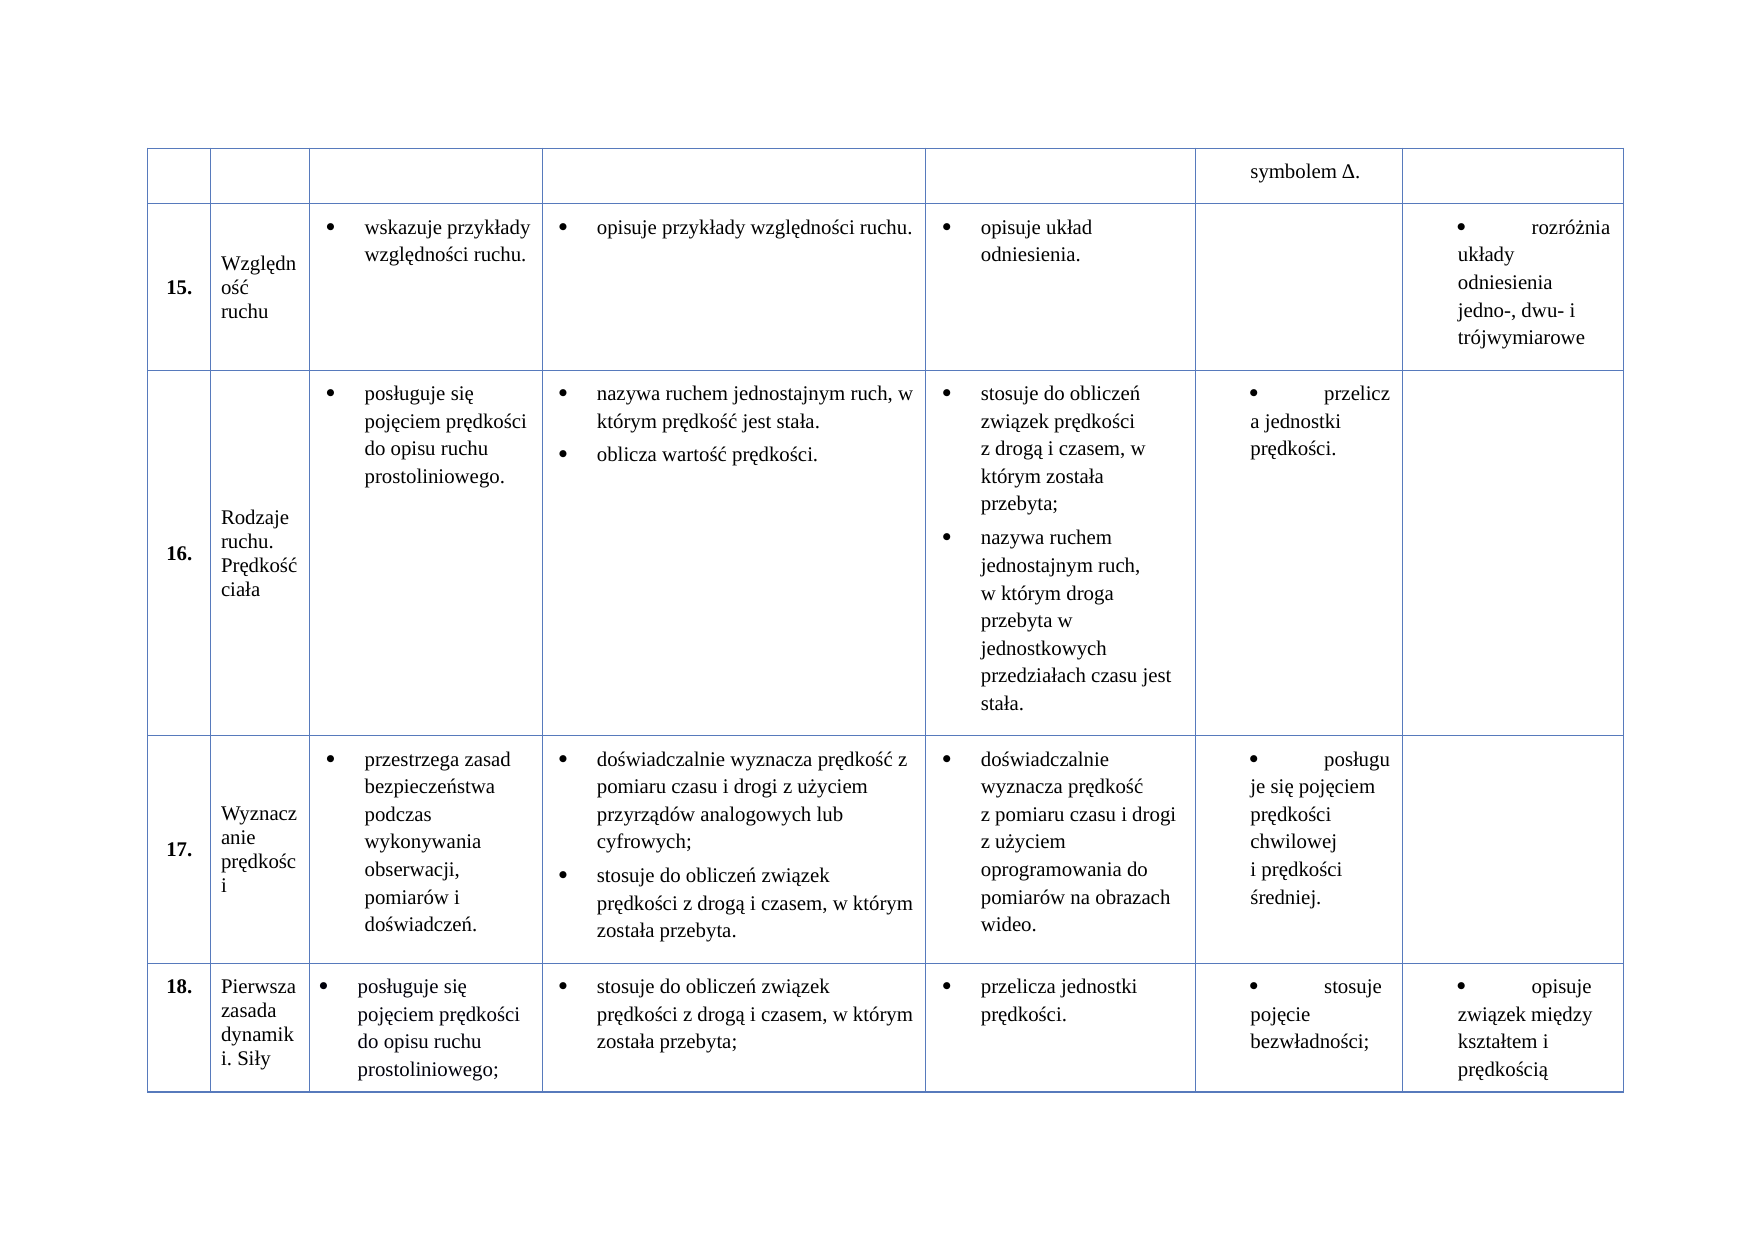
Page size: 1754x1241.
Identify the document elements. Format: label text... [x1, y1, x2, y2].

table_cell [926, 149, 1195, 203]
table_cell stosuje do obliczeń związek prędkości z drogą i czasem, w którym została przebyta; nazywa ruchem jednostajnym ruch, w którym droga przebyta w jednostkowych przedziałach czasu jest stała. [926, 371, 1195, 735]
table_cell [211, 149, 309, 203]
table_cell posługuje się pojęciem prędkości do opisu ruchu prostoliniowego; rozpoznaje i podaje nazwy sił: ciężkości, nacisku, oporów ruchu oraz podaje ich przykłady w różnych sytuacjach praktycznych. [310, 964, 542, 1091]
table_cell przelicza jednostki prędkości. [1196, 371, 1402, 735]
table_cell [1403, 736, 1623, 963]
table_cell [1403, 371, 1623, 735]
table_cell przestrzega zasad bezpieczeństwa podczas wykonywania obserwacji, pomiarów i doświadczeń. [310, 736, 542, 963]
table_cell nazywa ruchem jednostajnym ruch, w którym prędkość jest stała. oblicza wartość prędkości. [543, 371, 925, 735]
table_cell [1196, 204, 1402, 369]
table_cell [1403, 149, 1623, 203]
table_cell rozróżnia układy odniesienia jedno-, dwu- i trójwymiarowe [1403, 204, 1623, 369]
table_cell 15. [148, 204, 210, 369]
table_cell posługuje się pojęciem prędkości do opisu ruchu prostoliniowego. [310, 371, 542, 735]
table_cell [543, 149, 925, 203]
table_cell opisuje przykłady względności ruchu. [543, 204, 925, 369]
table_cell stosuje pojęcie bezwładności; . [1196, 964, 1402, 1091]
table_cell wskazuje przykłady względności ruchu. [310, 204, 542, 369]
table_cell [148, 149, 210, 203]
table_cell opisuje związek między kształtem i prędkością [1403, 964, 1623, 1091]
table_cell stosuje do obliczeń związek prędkości z drogą i czasem, w którym została przebyta; analizuje zachowanie się ciał na podstawie pierwszej zasady dynamiki; doświadczalnie ilustruje pierwszą zasadę dynamiki. [543, 964, 925, 1091]
table_cell Rodzaje ruchu. Prędkość ciała [211, 371, 309, 735]
table_cell symbolem ∆. [1196, 149, 1402, 203]
table_cell Wyznaczanie prędkości [211, 736, 309, 963]
table_cell doświadczalnie wyznacza prędkość z pomiaru czasu i drogi z użyciem przyrządów analogowych lub cyfrowych; stosuje do obliczeń związek prędkości z drogą i czasem, w którym została przebyta. [543, 736, 925, 963]
table_cell 17. [148, 736, 210, 963]
table_cell [310, 149, 542, 203]
table_cell Pierwsza zasada dynamiki. Siły [211, 964, 309, 1091]
table_cell posługuje się pojęciem prędkości chwilowej i prędkości średniej. [1196, 736, 1402, 963]
table_cell 16. [148, 371, 210, 735]
table_cell przelicza jednostki prędkości. [926, 964, 1195, 1091]
table_cell 18. [148, 964, 210, 1091]
table_cell doświadczalnie wyznacza prędkość z pomiaru czasu i drogi z użyciem oprogramowania do pomiarów na obrazach wideo. [926, 736, 1195, 963]
table_cell opisuje układ odniesienia. [926, 204, 1195, 369]
table_cell Względność ruchu [211, 204, 309, 369]
